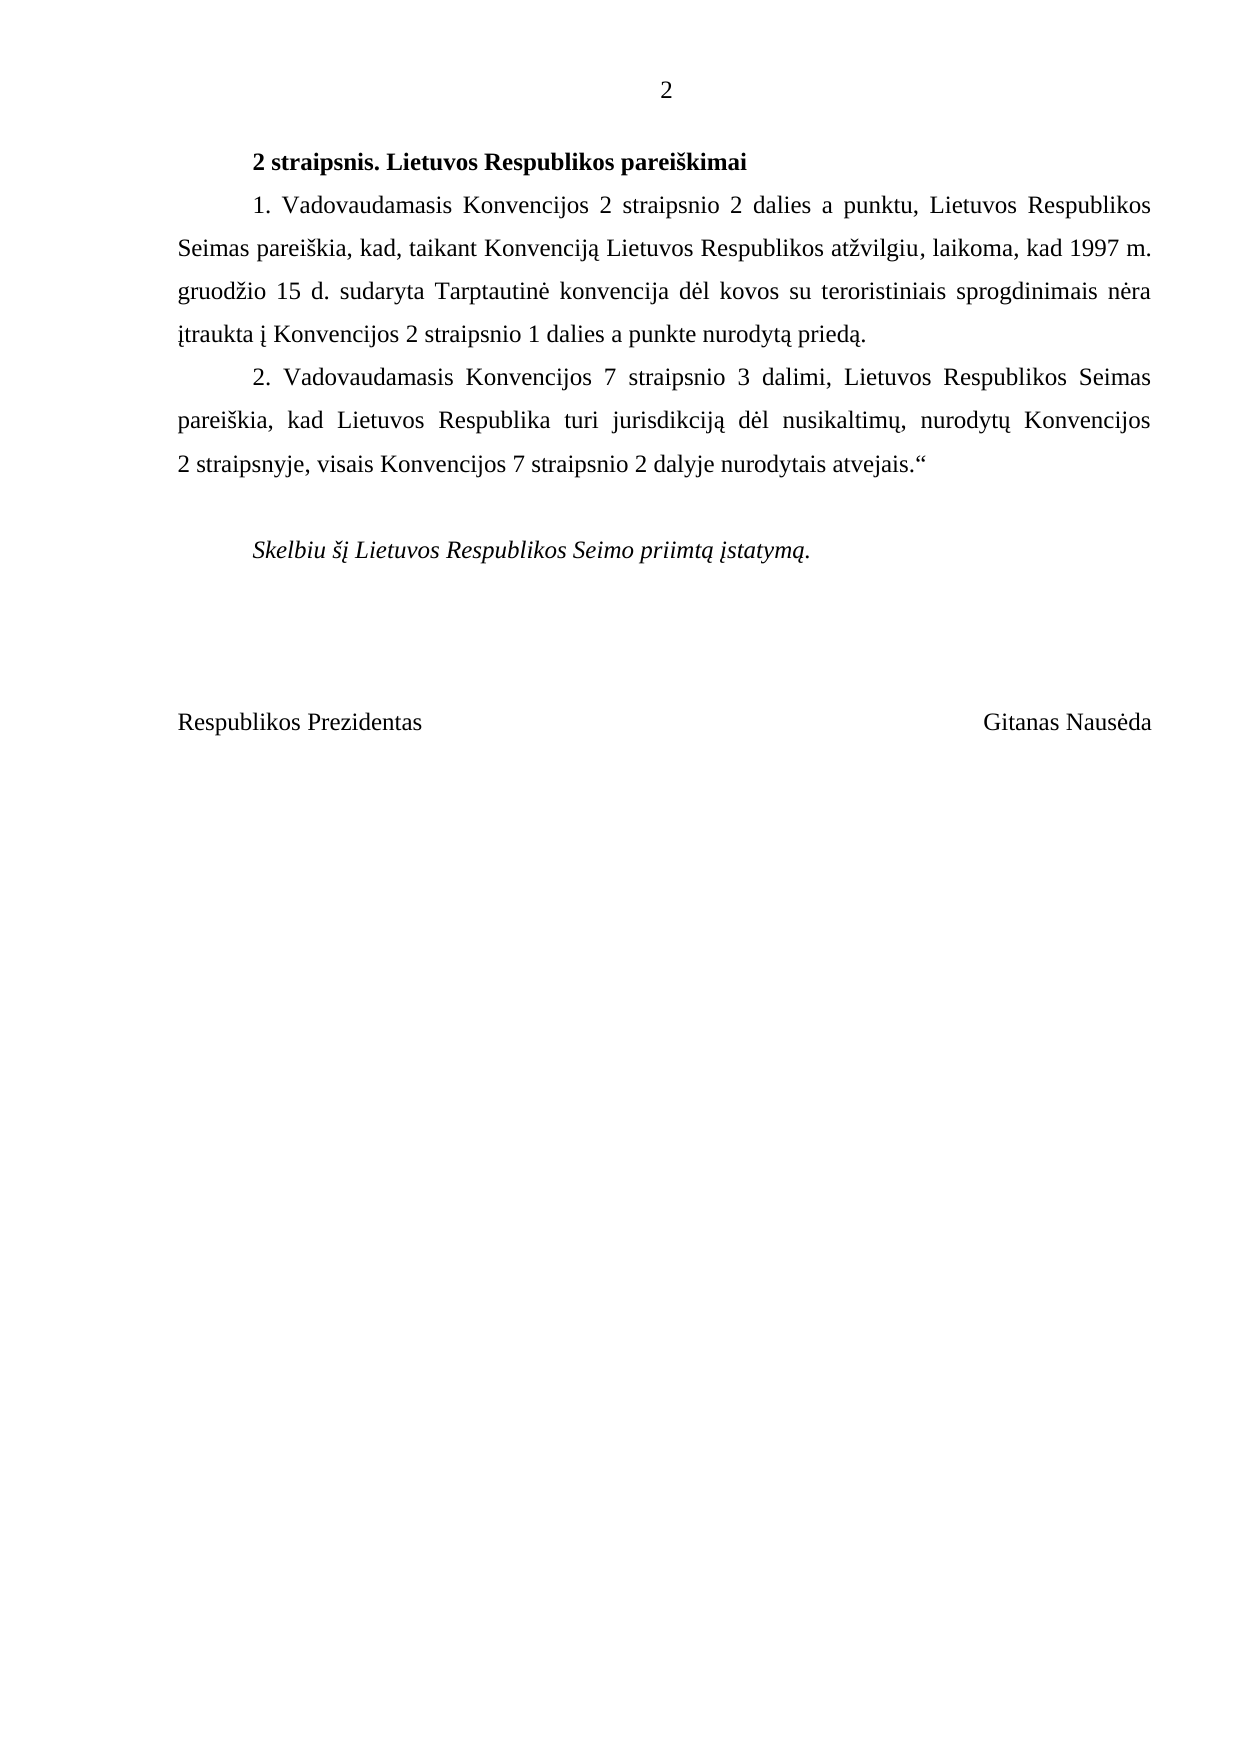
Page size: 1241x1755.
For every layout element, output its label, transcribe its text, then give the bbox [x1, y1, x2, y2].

text 2. Vadovaudamasis Konvencijos 7 straipsnio 3 dalimi, Lietuvos Respublikos Seimas pareiškia, kad Lietuvos Respublika turi jurisdikciją dėl nusikaltimų, nurodytų Konvencijos 2 straipsnyje, visais Konvencijos 7 straipsnio 2 dalyje nurodytais atvejais.“ [177, 362, 1152, 477]
text Respublikos Prezidentas Gitanas Nausėda [177, 707, 1152, 736]
text 1. Vadovaudamasis Konvencijos 2 straipsnio 2 dalies a punktu, Lietuvos Respublikos Seimas pareiškia, kad, taikant Konvenciją Lietuvos Respublikos atžvilgiu, laikoma, kad 1997 m. gruodžio 15 d. sudaryta Tarptautinė konvencija dėl kovos su teroristiniais sprogdinimais nėra įtraukta į Konvencijos 2 straipsnio 1 dalies a punkte nurodytą priedą. [177, 190, 1152, 348]
text 2 straipsnis. Lietuvos Respublikos pareiškimai [177, 147, 1152, 176]
text Skelbiu šį Lietuvos Respublikos Seimo priimtą įstatymą. [177, 535, 1152, 564]
